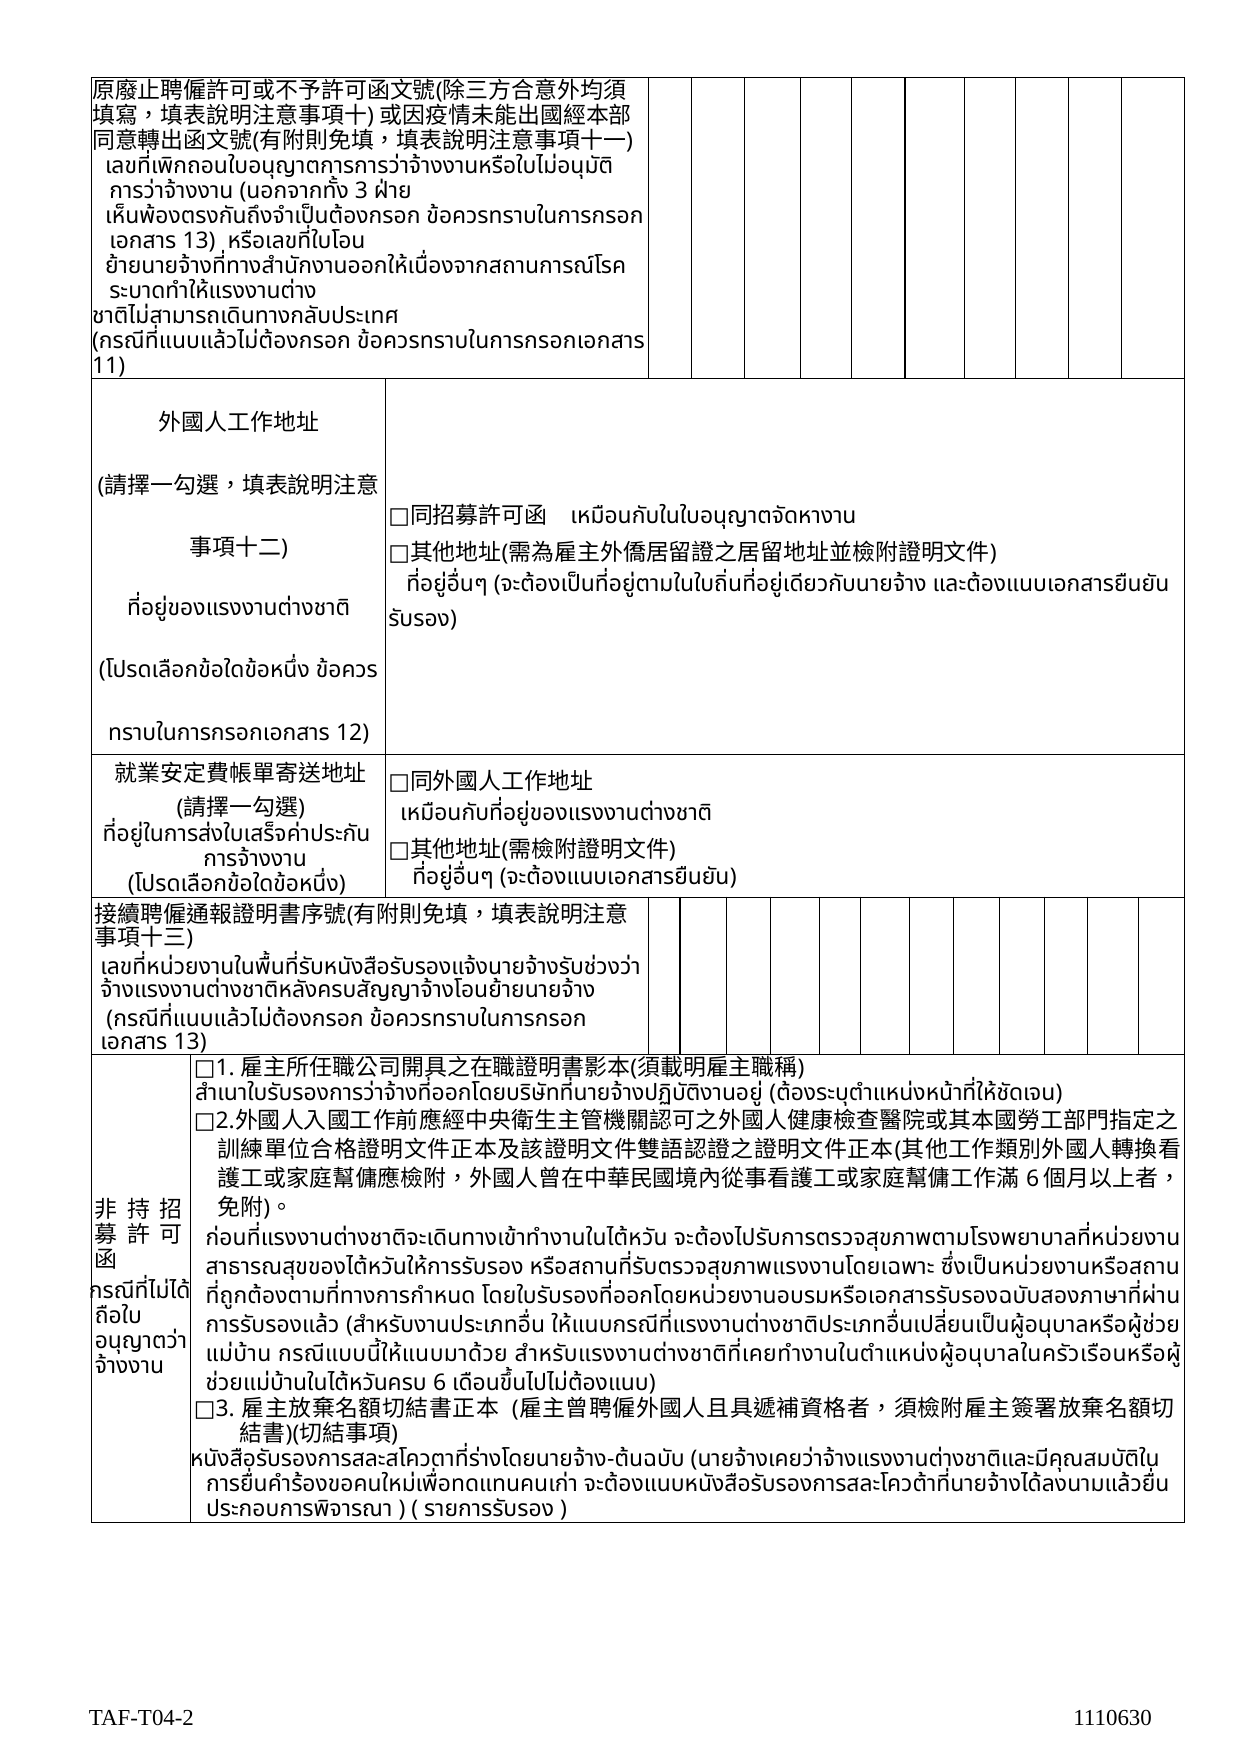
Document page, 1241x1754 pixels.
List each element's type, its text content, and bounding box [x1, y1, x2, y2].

table_cell [692, 78, 744, 378]
table_cell [954, 898, 999, 1054]
table_cell 接續聘僱通報證明書序號(有附則免填，填表說明注意事項十三) เลขที่หน่วยงานในพื้นที่รับหนังสือรับรองแจ้งนายจ้างรับช่วงว่าจ้างแรงงานต่างชาติหลังครบสัญญาจ้างโอนย้ายนายจ้าง (กรณีที่แนบแล้วไม่ต้องกรอก ข้อควรทราบในการกรอกเอกสาร 13) [92, 898, 648, 1054]
table_cell [1000, 898, 1044, 1054]
table_cell [1069, 78, 1121, 378]
table_cell [801, 78, 851, 378]
table_cell [649, 898, 679, 1054]
table_cell [965, 78, 1015, 378]
table_cell □同外國人工作地址 เหมือนกับที่อยู่ของแรงงานต่างชาติ □其他地址(需檢附證明文件) ที่อยู่อื่นๆ (จะต้องแนบเอกสารยืนยัน) [386, 755, 1184, 897]
table_cell [906, 78, 964, 378]
table_cell 原廢止聘僱許可或不予許可函文號(除三方合意外均須填寫，填表說明注意事項十) 或因疫情未能出國經本部同意轉出函文號(有附則免填，填表說明注意事項十一) เลขที่เพิกถอนใบอนุญาตการการว่าจ้างงานหรือใบไม่อนุมัติการว่าจ้างงาน (นอกจากทั้ง 3 ฝ่าย เห็นพ้องตรงกันถึงจำเป็นต้องกรอก ข้อควรทราบในการกรอกเอกสาร 13) หรือเลขที่ใบโอน ย้ายนายจ้างที่ทางสำนักงานออกให้เนื่องจากสถานการณ์โรคระบาดทำให้แรงงานต่าง ชาติไม่สามารถเดินทางกลับประเทศ (กรณีที่แนบแล้วไม่ต้องกรอก ข้อควรทราบในการกรอกเอกสาร 11) [92, 78, 648, 378]
table_cell [1139, 898, 1184, 1054]
table_cell [852, 78, 904, 378]
table_cell [820, 898, 860, 1054]
table_cell □同招募許可函 เหมือนกับในใบอนุญาตจัดหางาน □其他地址(需為雇主外僑居留證之居留地址並檢附證明文件) ที่อยู่อื่นๆ (จะต้องเป็นที่อยู่ตามในใบถิ่นที่อยู่เดียวกับนายจ้าง และต้องแนบเอกสารยืนยันรับรอง) [386, 379, 1184, 754]
table_cell [727, 898, 770, 1054]
table_cell [745, 78, 800, 378]
table_cell [1016, 78, 1068, 378]
table_cell [1088, 898, 1138, 1054]
table_cell 非持招募許可函 กรณีที่ไม่ได้ถือใบอนุญาตว่าจ้างงาน [92, 1055, 190, 1522]
table_cell 外國人工作地址 (請擇一勾選，填表說明注意事項十二) ที่อยู่ของแรงงานต่างชาติ (โปรดเลือกข้อใดข้อหนึ่ง ข้อควรทราบในการกรอกเอกสาร 12) [92, 379, 385, 754]
table_cell [1045, 898, 1087, 1054]
table_cell [681, 898, 726, 1054]
table_cell [1122, 78, 1184, 378]
table_cell 就業安定費帳單寄送地址 (請擇一勾選) ที่อยู่ในการส่งใบเสร็จค่าประกันการจ้างงาน (โปรดเลือกข้อใดข้อหนึ่ง) [92, 755, 385, 897]
table_cell [861, 898, 909, 1054]
table_cell [771, 898, 819, 1054]
table_cell □1. 雇主所任職公司開具之在職證明書影本(須載明雇主職稱) สำเนาใบรับรองการว่าจ้างที่ออกโดยบริษัทที่นายจ้างปฏิบัติงานอยู่ (ต้องระบุตำแหน่งหน้าที่ให้ชัดเจน) □2.外國人入國工作前應經中央衛生主管機關認可之外國人健康檢查醫院或其本國勞工部門指定之訓練單位合格證明文件正本及該證明文件雙語認證之證明文件正本(其他工作類別外國人轉換看護工或家庭幫傭應檢附，外國人曾在中華民國境內從事看護工或家庭幫傭工作滿6個月以上者，免附)。 ก่อนที่แรงงานต่างชาติจะเดินทางเข้าทำงานในไต้หวัน จะต้องไปรับการตรวจสุขภาพตามโรงพยาบาลที่หน่วยงานสาธารณสุขของไต้หวันให้การรับรอง หรือสถานที่รับตรวจสุขภาพแรงงานโดยเฉพาะ ซึ่งเป็นหน่วยงานหรือสถานที่ถูกต้องตามที่ทางการกำหนด โดยใบรับรองที่ออกโดยหน่วยงานอบรมหรือเอกสารรับรองฉบับสองภาษาที่ผ่านการรับรองแล้ว (สำหรับงานประเภทอื่น ให้แนบกรณีที่แรงงานต่างชาติประเภทอื่นเปลี่ยนเป็นผู้อนุบาลหรือผู้ช่วยแม่บ้าน กรณีแบบนี้ให้แนบมาด้วย สำหรับแรงงานต่างชาติที่เคยทำงานในตำแหน่งผู้อนุบาลในครัวเรือนหรือผู้ช่วยแม่บ้านในไต้หวันครบ 6 เดือนขึ้นไปไม่ต้องแนบ) □3. 雇主放棄名額切結書正本 (雇主曾聘僱外國人且具遞補資格者，須檢附雇主簽署放棄名額切結書)(切結事項) หนังสือรับรองการสละสโควตาที่ร่างโดยนายจ้าง-ต้นฉบับ (นายจ้างเคยว่าจ้างแรงงานต่างชาติและมีคุณสมบัติในการยื่นคำร้องขอคนใหม่เพื่อทดแทนคนเก่า จะต้องแนบหนังสือรับรองการสละโควต้าที่นายจ้างได้ลงนามแล้วยื่นประกอบการพิจารณา ) ( รายการรับรอง ) [191, 1055, 1184, 1522]
table_cell [910, 898, 953, 1054]
table_cell [649, 78, 691, 378]
